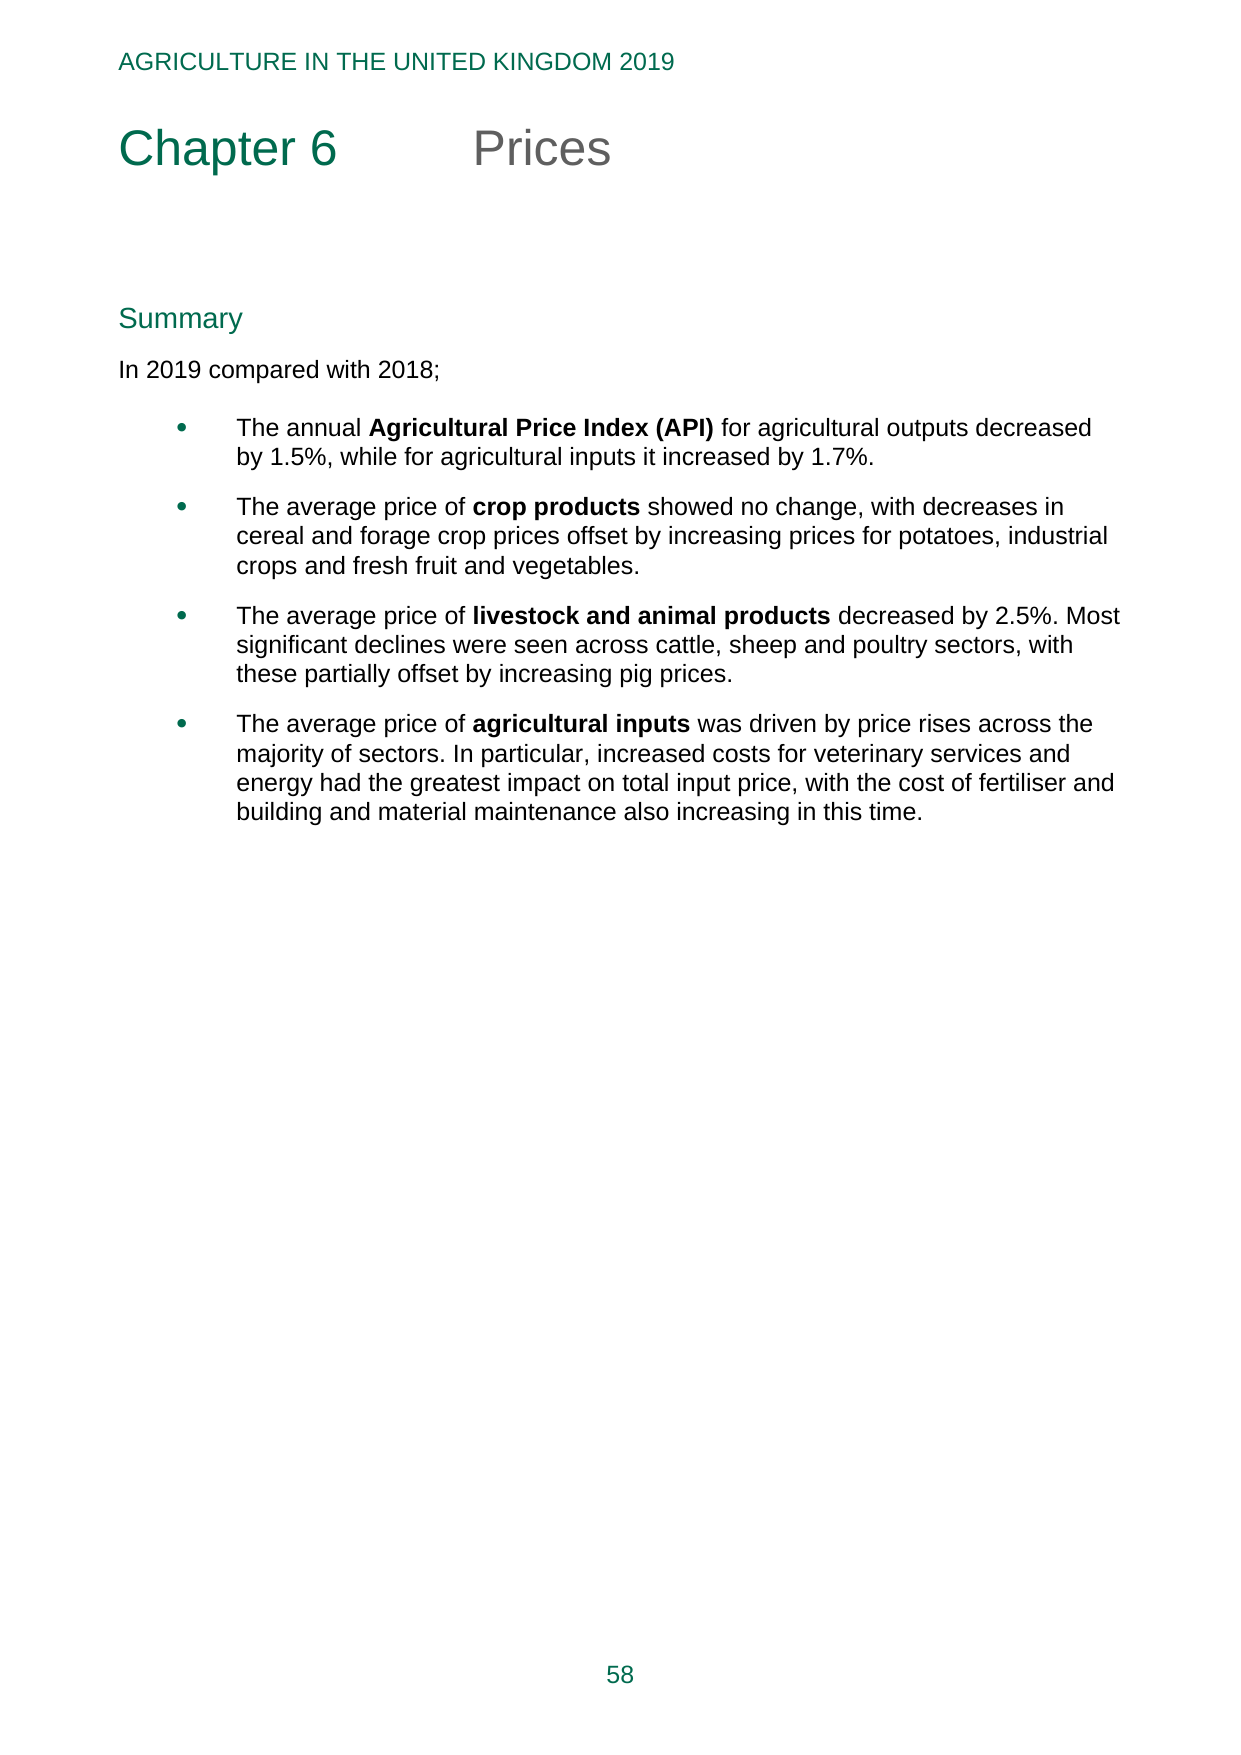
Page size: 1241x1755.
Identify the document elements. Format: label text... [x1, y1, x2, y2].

list The average price of livestock and animal products decreased by 2.5%. Most significant declines were seen across cattle, sheep and poultry sectors, with these partially offset by increasing pig prices. [177, 601, 1122, 688]
list The average price of crop products showed no change, with decreases in cereal and forage crop prices offset by increasing prices for potatoes, industrial crops and fresh fruit and vegetables. [177, 492, 1122, 579]
list The average price of agricultural inputs was driven by price rises across the majority of sectors. In particular, increased costs for veterinary services and energy had the greatest impact on total input price, with the cost of fertiliser and building and material maintenance also increasing in this time. [177, 709, 1122, 826]
text In 2019 compared with 2018; [118, 355, 1122, 384]
subtitle Chapter 6 Prices [118, 118, 1122, 176]
subtitle Summary [118, 301, 1122, 334]
list The annual Agricultural Price Index (API) for agricultural outputs decreased by 1.5%, while for agricultural inputs it increased by 1.7%. [177, 412, 1122, 471]
